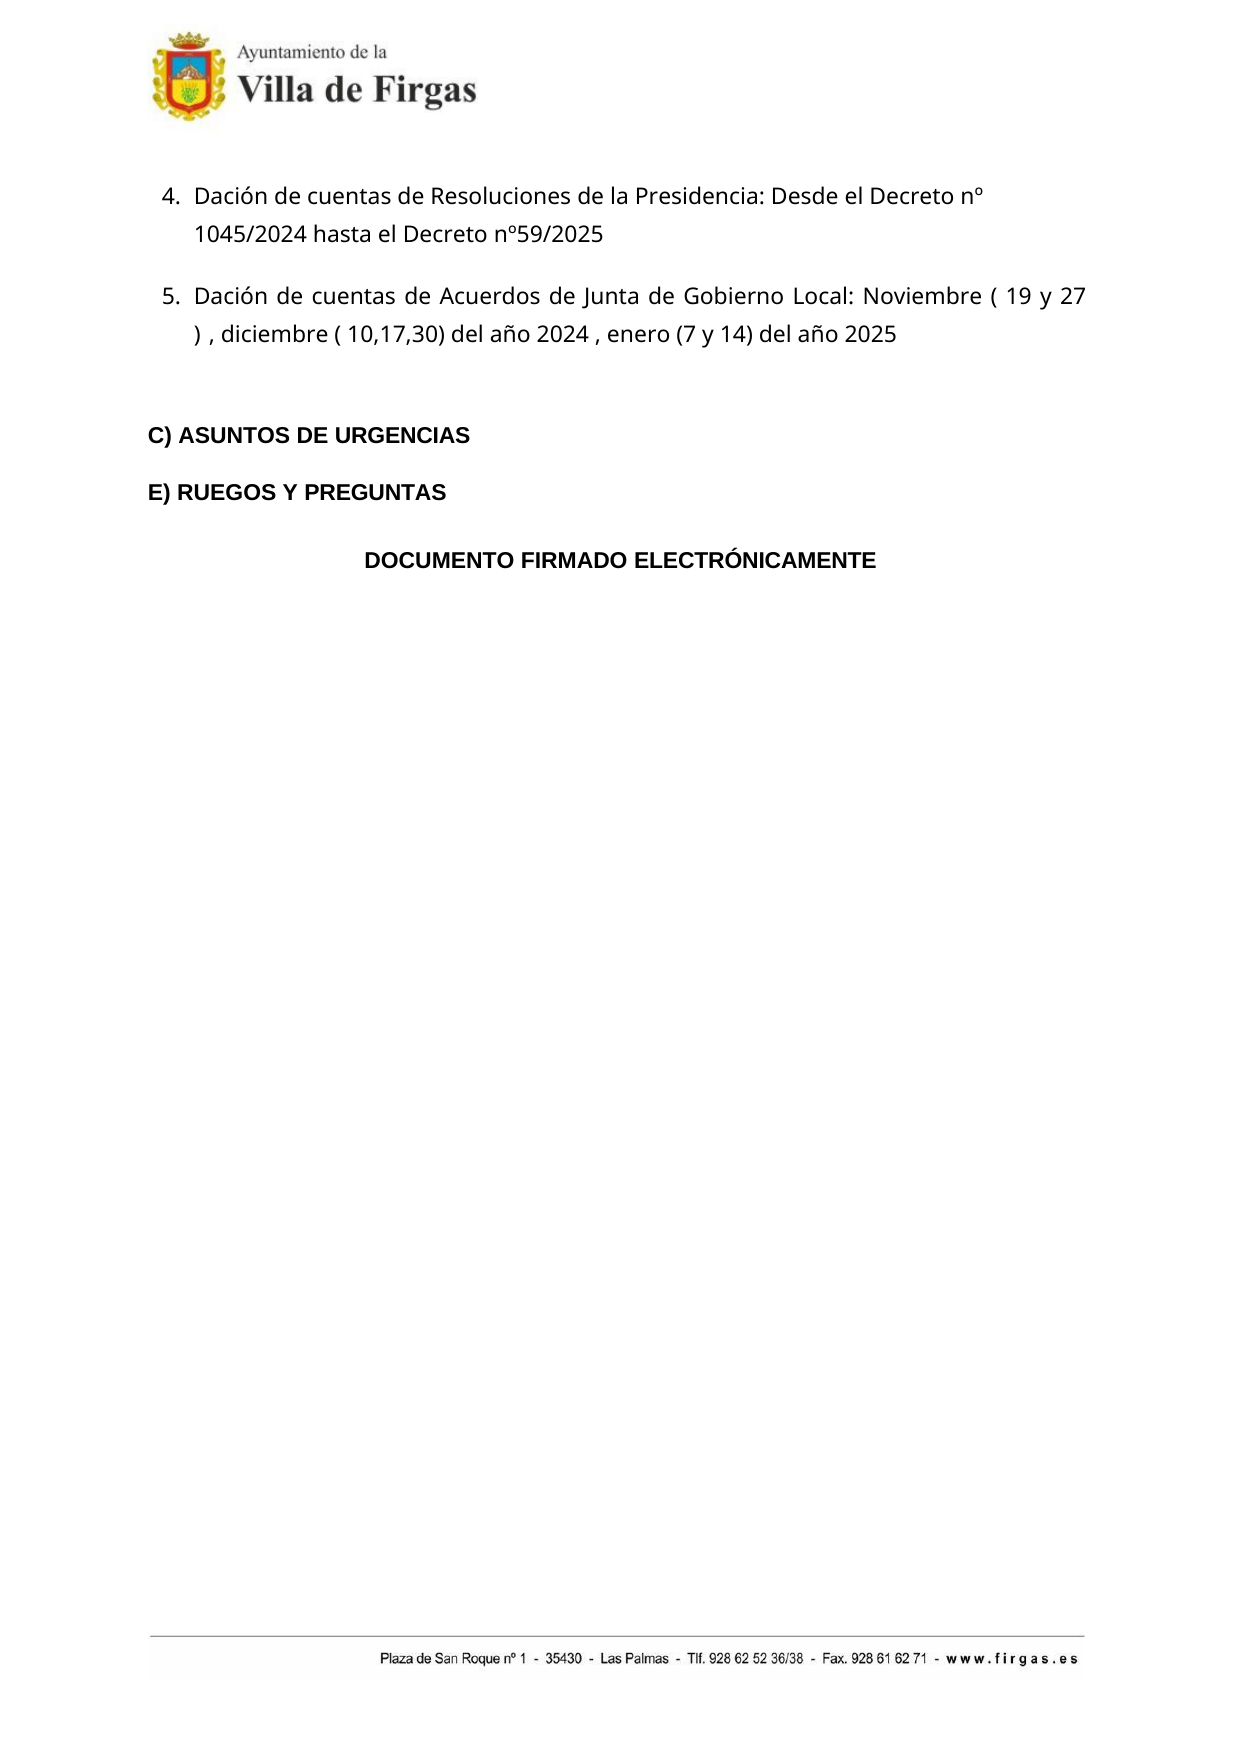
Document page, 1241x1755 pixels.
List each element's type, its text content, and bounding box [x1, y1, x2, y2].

list Dación de cuentas de Resoluciones de la Presidencia: Desde el Decreto nº 1045/2024 hasta el Decreto nº59/2025 [162, 180, 1093, 249]
list ASUNTOS DE URGENCIAS [148, 422, 1093, 449]
list Dación de cuentas de Acuerdos de Junta de Gobierno Local: Noviembre ( 19 y 27 ) , diciembre ( 10,17,30) del año 2024 , enero (7 y 14) del año 2025 [162, 280, 1093, 349]
text E) RUEGOS Y PREGUNTAS [148, 479, 1093, 506]
text DOCUMENTO FIRMADO ELECTRÓNICAMENTE [148, 547, 1093, 573]
